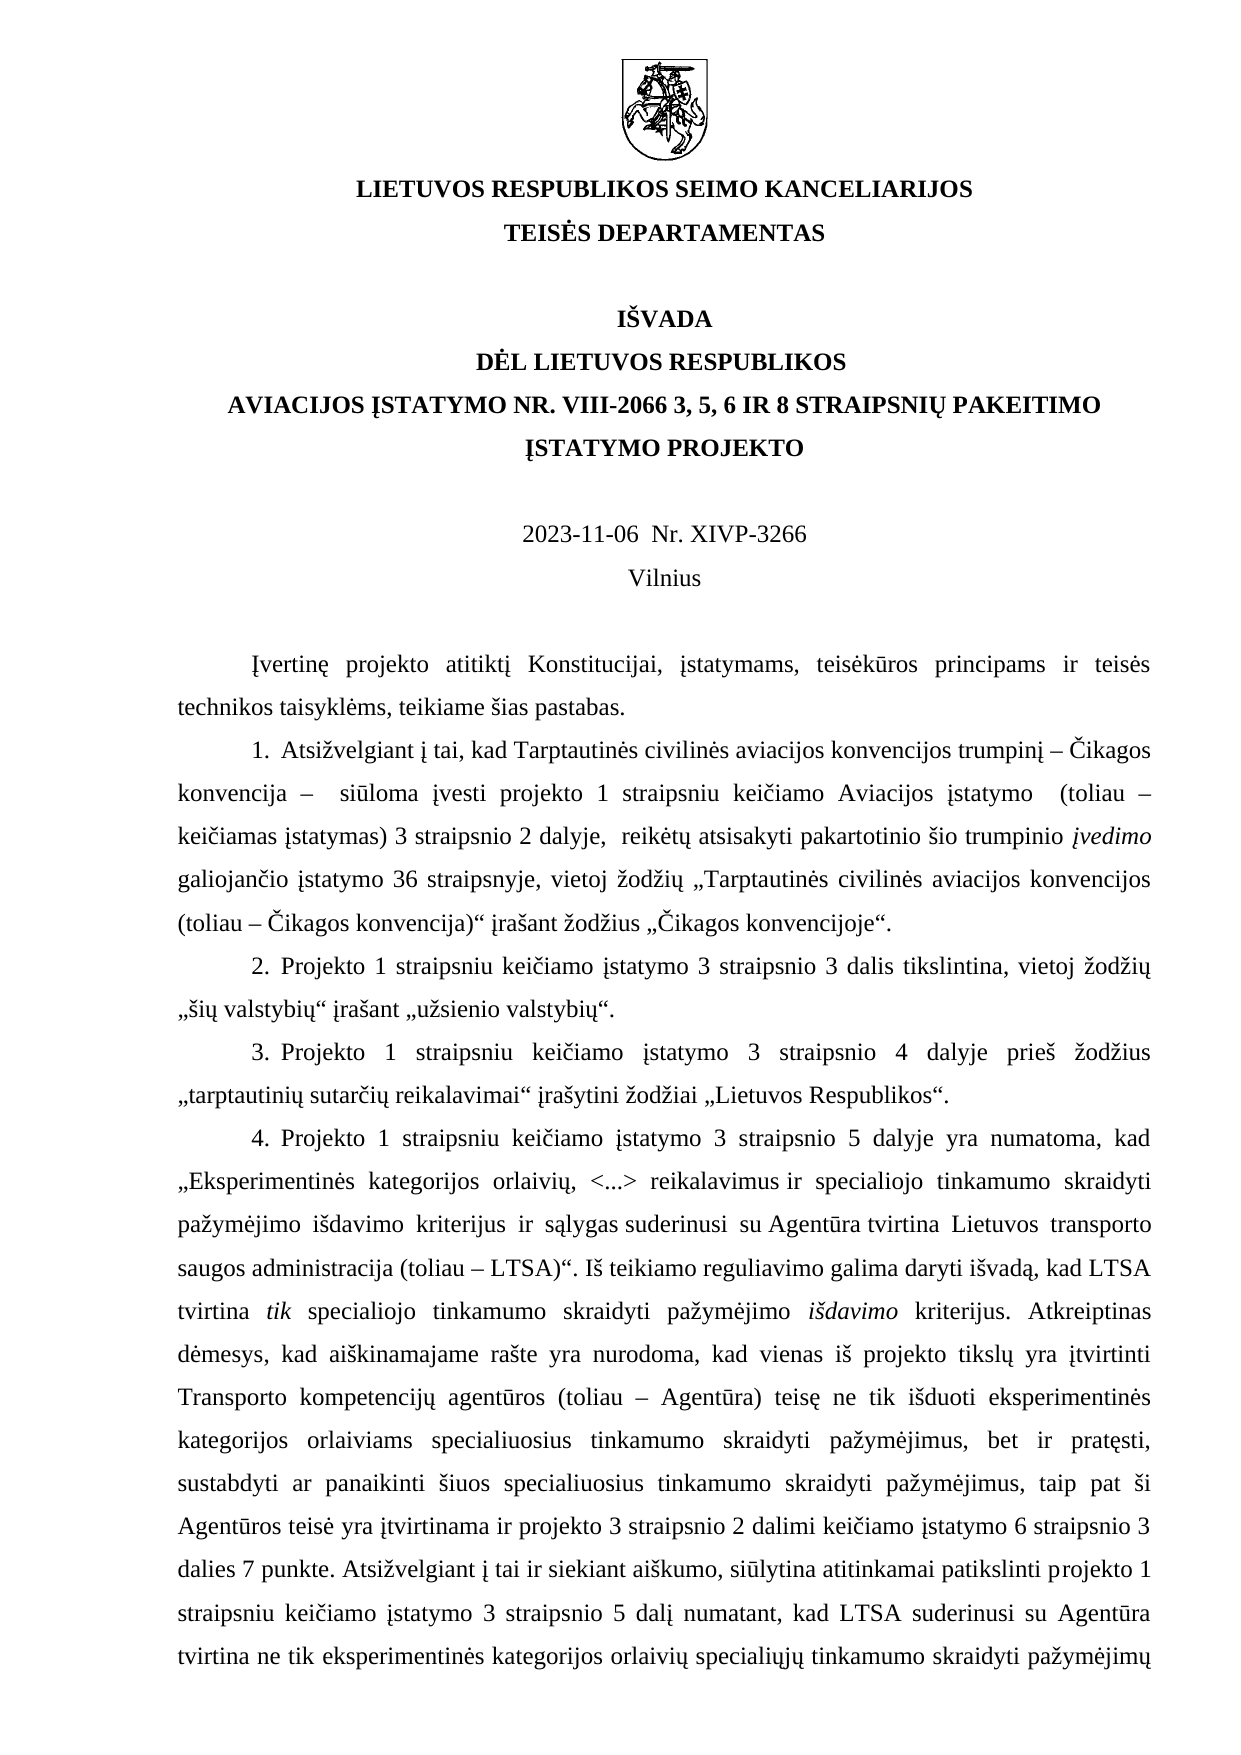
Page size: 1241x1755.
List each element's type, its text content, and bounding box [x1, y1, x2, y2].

subtitle TEISĖS DEPARTAMENTAS [177, 218, 1152, 246]
text Vilnius [177, 563, 1152, 591]
text Įvertinę projekto atitiktį Konstitucijai, įstatymams, teisėkūros principams ir teisės technikos taisyklėms, teikiame šias pastabas. [177, 649, 1152, 721]
text AVIACIJOS ĮSTATYMO NR. VIII-2066 3, 5, 6 IR 8 STRAIPSNIŲ PAKEITIMO ĮSTATYMO PROJEKTO [177, 390, 1152, 462]
list Atsižvelgiant į tai, kad Tarptautinės civilinės aviacijos konvencijos trumpinį – Čikagos konvencija – siūloma įvesti projekto 1 straipsniu keičiamo Aviacijos įstatymo (toliau – keičiamas įstatymas) 3 straipsnio 2 dalyje, reikėtų atsisakyti pakartotinio šio trumpinio įvedimo galiojančio įstatymo 36 straipsnyje, vietoj žodžių „Tarptautinės civilinės aviacijos konvencijos (toliau – Čikagos konvencija)“ įrašant žodžius „Čikagos konvencijoje“. [177, 735, 1152, 936]
text IŠVADA [177, 304, 1152, 333]
list Projekto 1 straipsniu keičiamo įstatymo 3 straipsnio 5 dalyje yra numatoma, kad „Eksperimentinės kategorijos orlaivių, <...> reikalavimus ir specialiojo tinkamumo skraidyti pažymėjimo išdavimo kriterijus ir sąlygas suderinusi su Agentūra tvirtina Lietuvos transporto saugos administracija (toliau – LTSA)“. Iš teikiamo reguliavimo galima daryti išvadą, kad LTSA tvirtina tik specialiojo tinkamumo skraidyti pažymėjimo išdavimo kriterijus. Atkreiptinas dėmesys, kad aiškinamajame rašte yra nurodoma, kad vienas iš projekto tikslų yra įtvirtinti Transporto kompetencijų agentūros (toliau – Agentūra) teisę ne tik išduoti eksperimentinės kategorijos orlaiviams specialiuosius tinkamumo skraidyti pažymėjimus, bet ir pratęsti, sustabdyti ar panaikinti šiuos specialiuosius tinkamumo skraidyti pažymėjimus, taip pat ši Agentūros teisė yra įtvirtinama ir projekto 3 straipsnio 2 dalimi keičiamo įstatymo 6 straipsnio 3 dalies 7 punkte. Atsižvelgiant į tai ir siekiant aiškumo, siūlytina atitinkamai patikslinti projekto 1 straipsniu keičiamo įstatymo 3 straipsnio 5 dalį numatant, kad LTSA suderinusi su Agentūra tvirtina ne tik eksperimentinės kategorijos orlaivių specialiųjų tinkamumo skraidyti pažymėjimų [177, 1123, 1152, 1669]
text 2023-11-06 Nr. XIVP-3266 [177, 519, 1152, 548]
text LIETUVOS RESPUBLIKOS SEIMO KANCELIARIJOS [177, 174, 1152, 203]
list Projekto 1 straipsniu keičiamo įstatymo 3 straipsnio 3 dalis tikslintina, vietoj žodžių „šių valstybių“ įrašant „užsienio valstybių“. [177, 951, 1152, 1023]
list Projekto 1 straipsniu keičiamo įstatymo 3 straipsnio 4 dalyje prieš žodžius „tarptautinių sutarčių reikalavimai“ įrašytini žodžiai „Lietuvos Respublikos“. [177, 1037, 1152, 1109]
text DĖL LIETUVOS RESPUBLIKOS [177, 347, 1152, 376]
